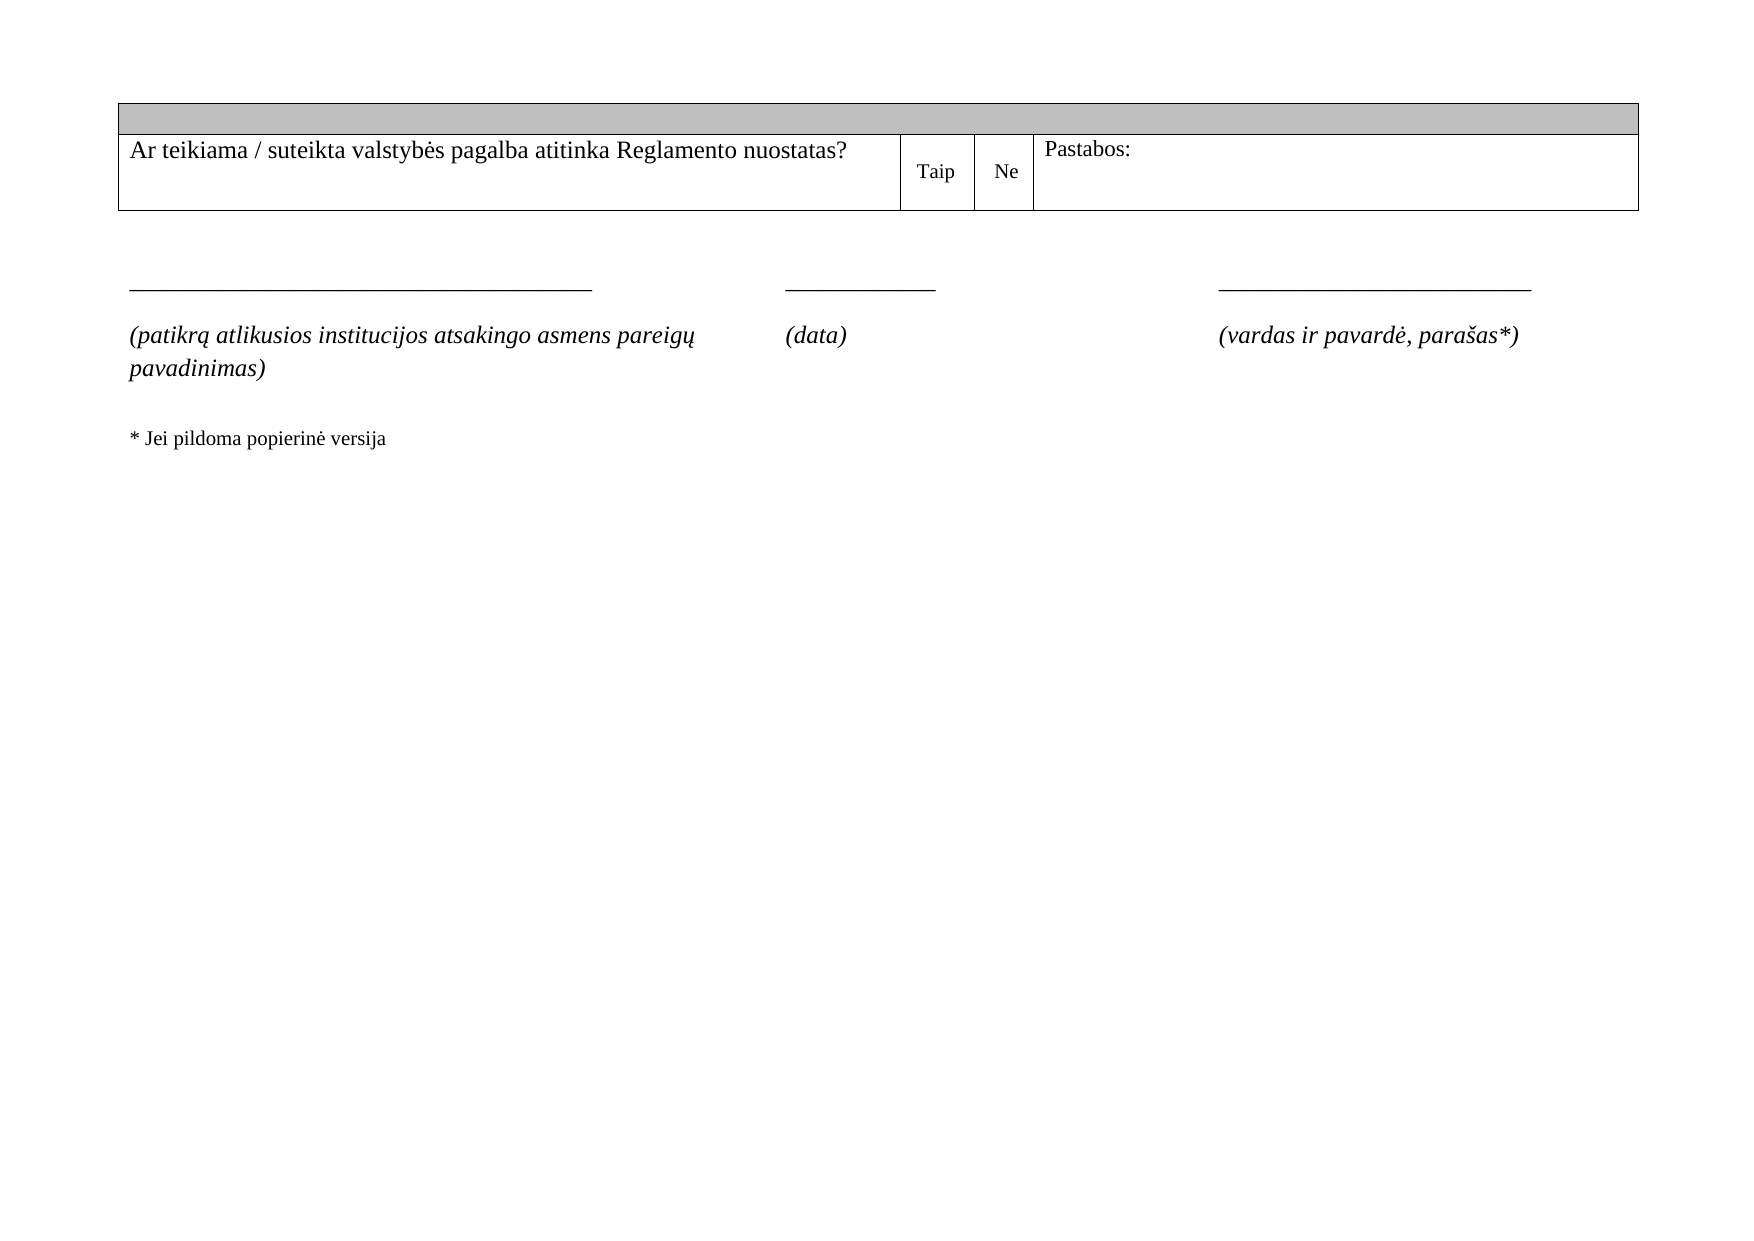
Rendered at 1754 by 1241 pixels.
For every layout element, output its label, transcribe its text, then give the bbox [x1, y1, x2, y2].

table_header [119, 104, 1638, 134]
table_cell Ar teikiama / suteikta valstybės pagalba atitinka Reglamento nuostatas? [119, 135, 900, 209]
table_cell [118, 386, 1641, 426]
table_header _________________________ (vardas ir pavardė, parašas*) [1208, 211, 1641, 386]
table_cell Taip [901, 135, 974, 209]
table_cell [774, 426, 1207, 459]
table_cell Ne [975, 135, 1033, 209]
table_cell [1208, 426, 1641, 459]
table_header ____________ (data) [774, 211, 1207, 386]
table_cell * Jei pildoma popierinė versija [118, 426, 774, 459]
table_header _____________________________________ (patikrą atlikusios institucijos atsakingo asmens pareigų pavadinimas) [118, 211, 774, 386]
table_cell Pastabos: [1034, 135, 1638, 209]
